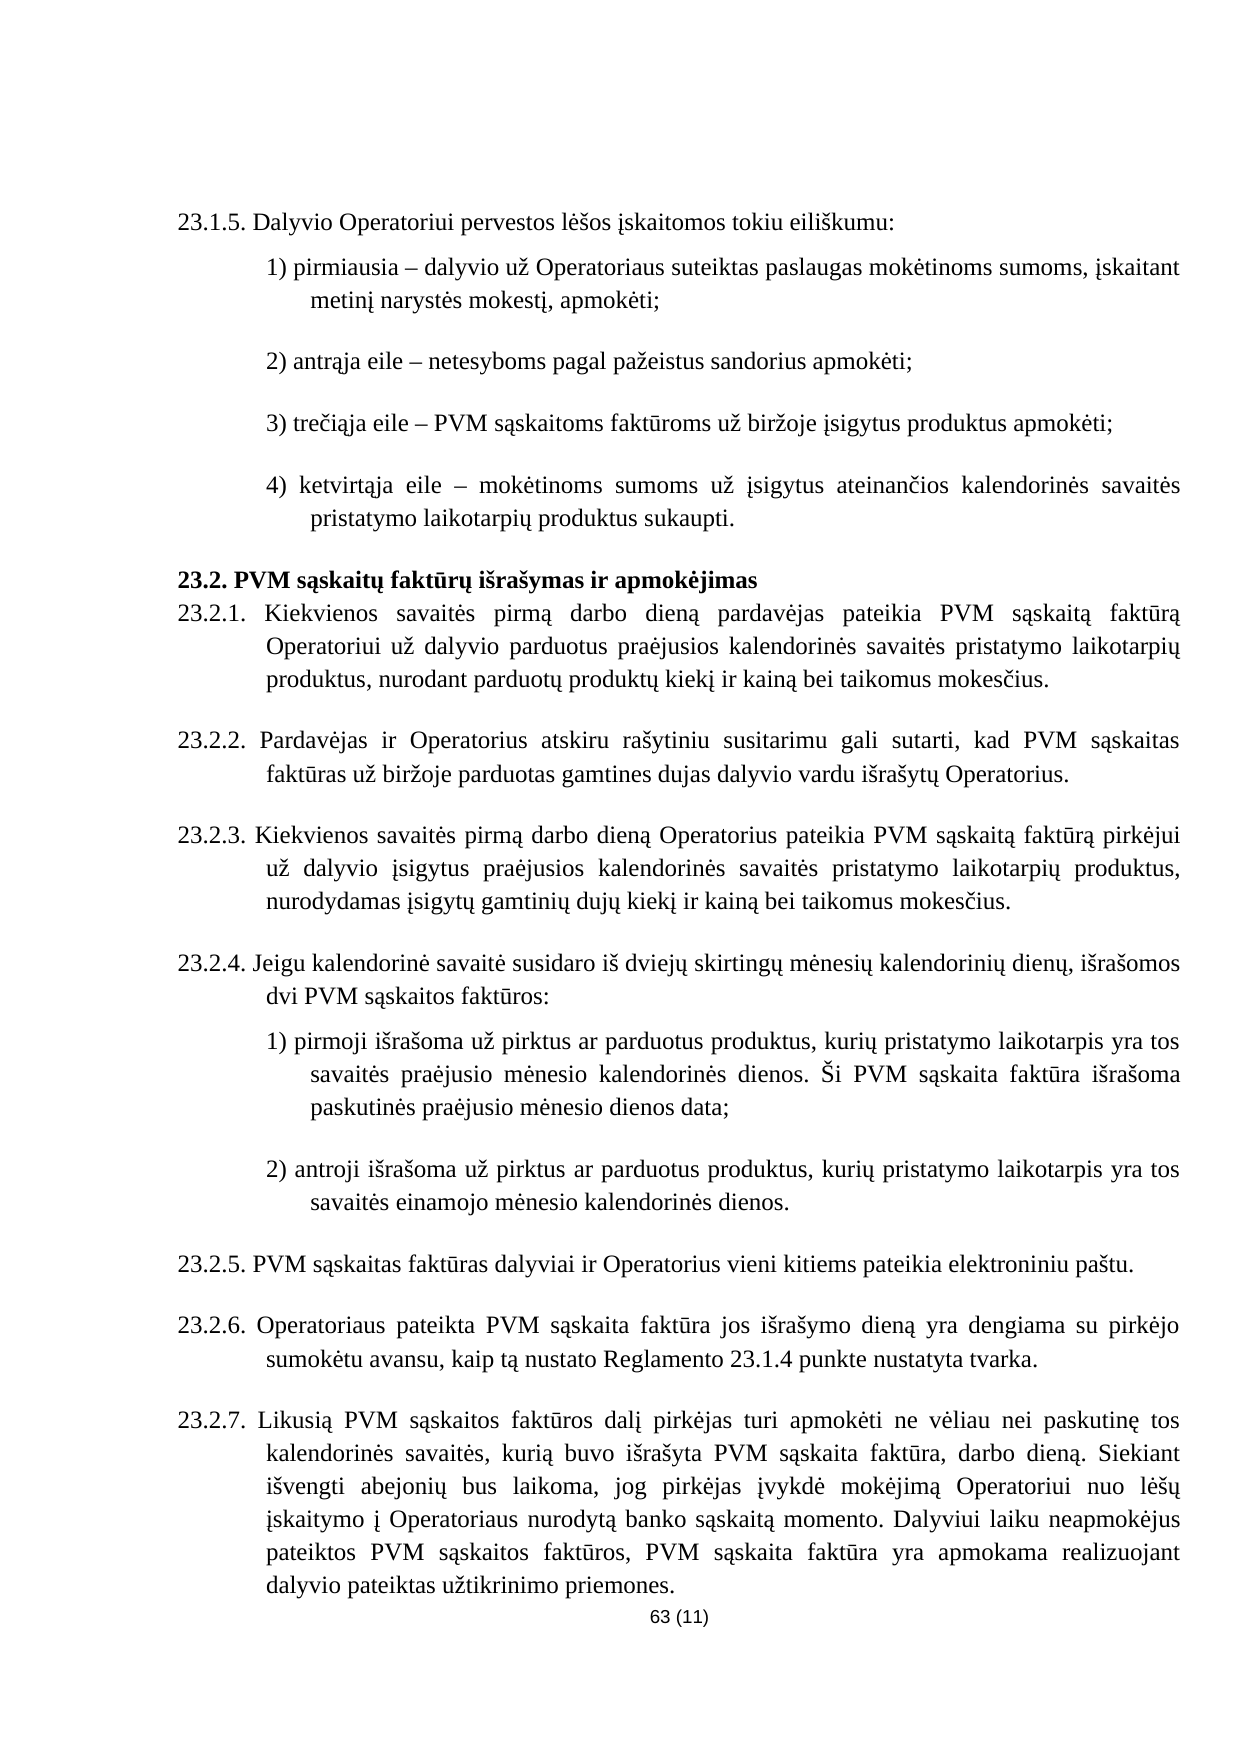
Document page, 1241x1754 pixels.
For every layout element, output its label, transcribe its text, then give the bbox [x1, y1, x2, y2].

text 23.1.5. Dalyvio Operatoriui pervestos lėšos įskaitomos tokiu eiliškumu: [177, 207, 1181, 235]
text 23.2.2. Pardavėjas ir Operatorius atskiru rašytiniu susitarimu gali sutarti, kad PVM sąskaitas faktūras už biržoje parduotas gamtines dujas dalyvio vardu išrašytų Operatorius. [177, 726, 1181, 787]
text 23.2.7. Likusią PVM sąskaitos faktūros dalį pirkėjas turi apmokėti ne vėliau nei paskutinę tos kalendorinės savaitės, kurią buvo išrašyta PVM sąskaita faktūra, darbo dieną. Siekiant išvengti abejonių bus laikoma, jog pirkėjas įvykdė mokėjimą Operatoriui nuo lėšų įskaitymo į Operatoriaus nurodytą banko sąskaitą momento. Dalyviui laiku neapmokėjus pateiktos PVM sąskaitos faktūros, PVM sąskaita faktūra yra apmokama realizuojant dalyvio pateiktas užtikrinimo priemones. [177, 1405, 1181, 1599]
text 23.2.4. Jeigu kalendorinė savaitė susidaro iš dviejų skirtingų mėnesių kalendorinių dienų, išrašomos dvi PVM sąskaitos faktūros: [177, 948, 1181, 1010]
text 4) ketvirtąja eile – mokėtinoms sumoms už įsigytus ateinančios kalendorinės savaitės pristatymo laikotarpių produktus sukaupti. [266, 470, 1181, 532]
text 2) antrąja eile – netesyboms pagal pažeistus sandorius apmokėti; [266, 346, 1181, 375]
text 23.2.3. Kiekvienos savaitės pirmą darbo dieną Operatorius pateikia PVM sąskaitą faktūrą pirkėjui už dalyvio įsigytus praėjusios kalendorinės savaitės pristatymo laikotarpių produktus, nurodydamas įsigytų gamtinių dujų kiekį ir kainą bei taikomus mokesčius. [177, 820, 1181, 915]
text 23.2.6. Operatoriaus pateikta PVM sąskaita faktūra jos išrašymo dieną yra dengiama su pirkėjo sumokėtu avansu, kaip tą nustato Reglamento 23.1.4 punkte nustatyta tvarka. [177, 1311, 1181, 1372]
text 1) pirmoji išrašoma už pirktus ar parduotus produktus, kurių pristatymo laikotarpis yra tos savaitės praėjusio mėnesio kalendorinės dienos. Ši PVM sąskaita faktūra išrašoma paskutinės praėjusio mėnesio dienos data; [266, 1026, 1181, 1121]
text 23.2.5. PVM sąskaitas faktūras dalyviai ir Operatorius vieni kitiems pateikia elektroniniu paštu. [177, 1249, 1181, 1278]
text 23.2. PVM sąskaitų faktūrų išrašymas ir apmokėjimas [177, 565, 1181, 593]
text 23.2.1. Kiekvienos savaitės pirmą darbo dieną pardavėjas pateikia PVM sąskaitą faktūrą Operatoriui už dalyvio parduotus praėjusios kalendorinės savaitės pristatymo laikotarpių produktus, nurodant parduotų produktų kiekį ir kainą bei taikomus mokesčius. [177, 598, 1181, 693]
text 1) pirmiausia – dalyvio už Operatoriaus suteiktas paslaugas mokėtinoms sumoms, įskaitant metinį narystės mokestį, apmokėti; [266, 252, 1181, 313]
text 2) antroji išrašoma už pirktus ar parduotus produktus, kurių pristatymo laikotarpis yra tos savaitės einamojo mėnesio kalendorinės dienos. [266, 1154, 1181, 1216]
text 3) trečiąja eile – PVM sąskaitoms faktūroms už biržoje įsigytus produktus apmokėti; [266, 408, 1181, 437]
